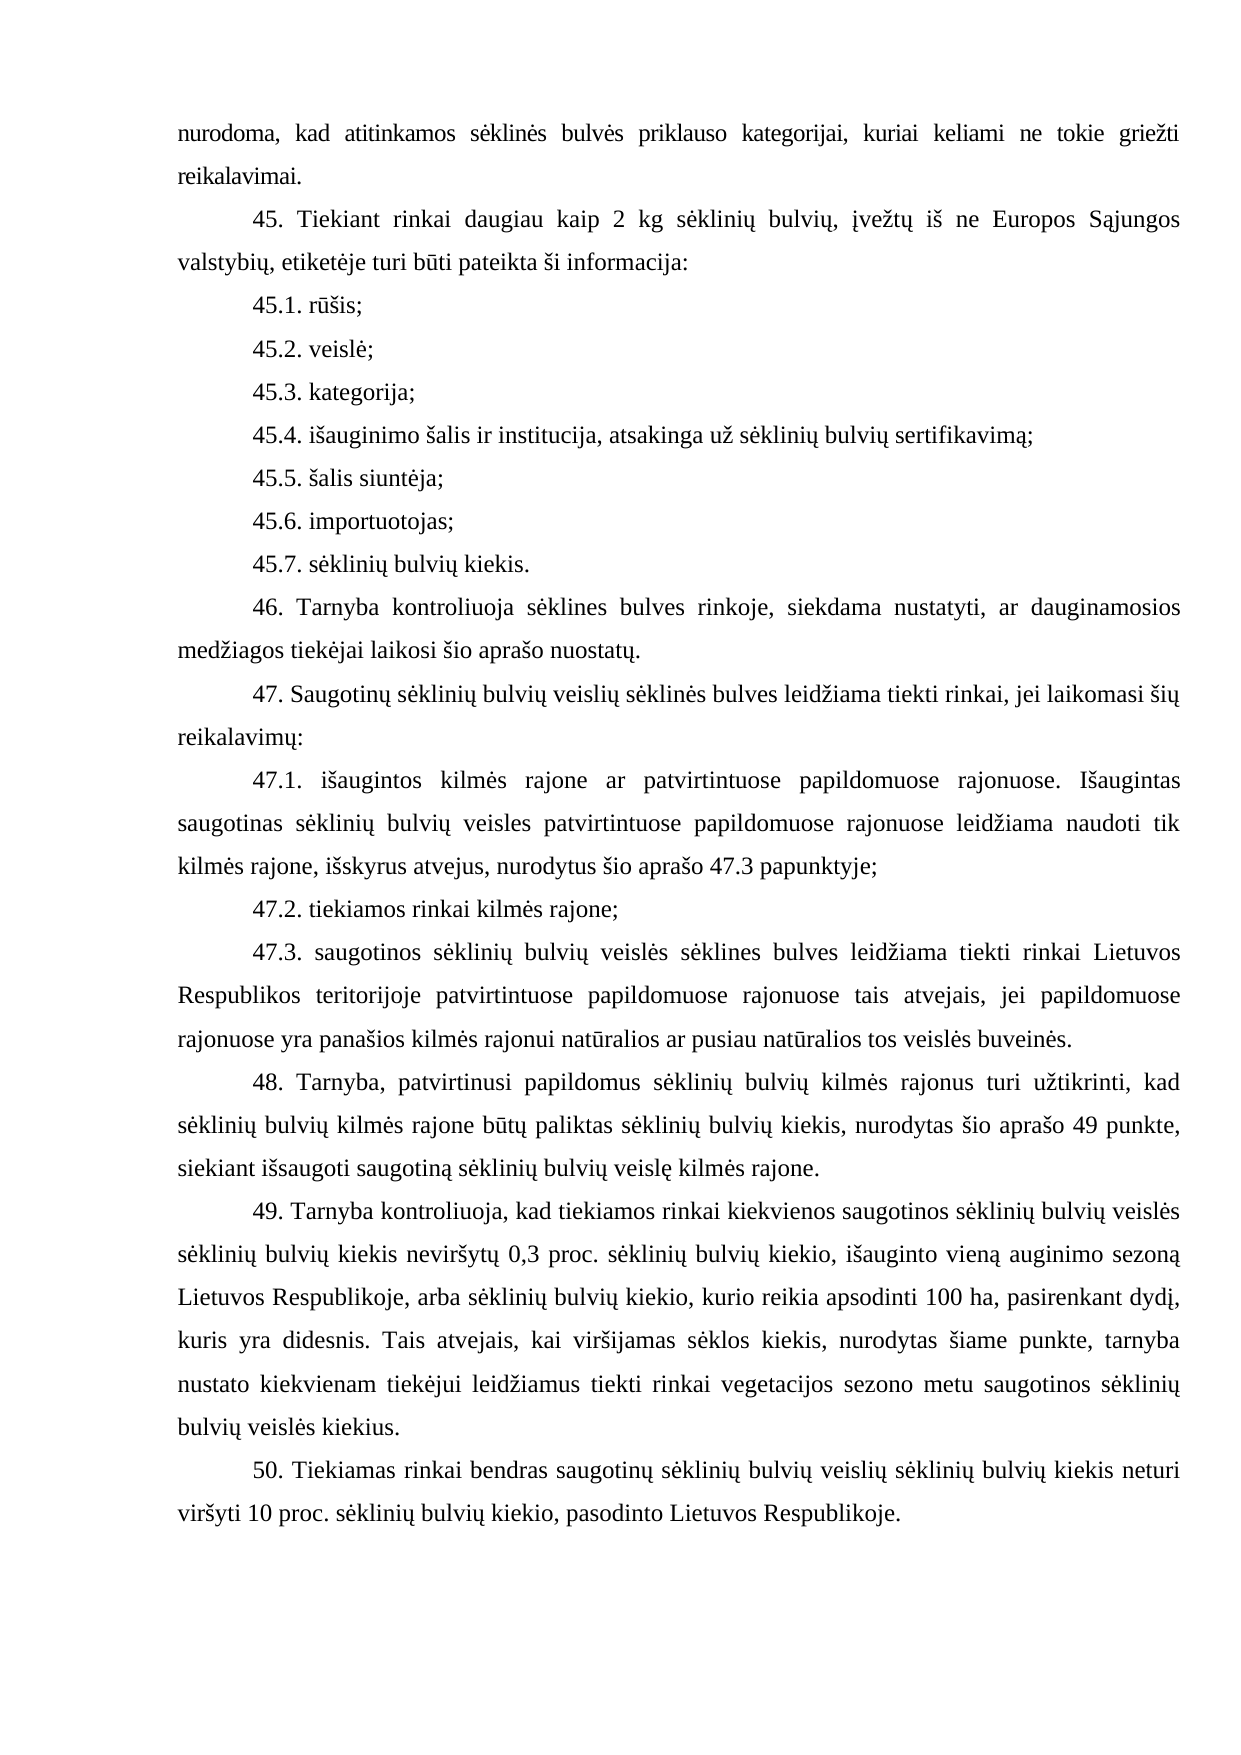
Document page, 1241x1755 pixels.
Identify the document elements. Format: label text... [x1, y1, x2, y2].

text 45.6. importuotojas; [177, 506, 1181, 535]
text 45.2. veislė; [177, 334, 1181, 362]
text 46. Tarnyba kontroliuoja sėklines bulves rinkoje, siekdama nustatyti, ar dauginamosios medžiagos tiekėjai laikosi šio aprašo nuostatų. [177, 592, 1181, 664]
text 47.1. išaugintos kilmės rajone ar patvirtintuose papildomuose rajonuose. Išaugintas saugotinas sėklinių bulvių veisles patvirtintuose papildomuose rajonuose leidžiama naudoti tik kilmės rajone, išskyrus atvejus, nurodytus šio aprašo 47.3 papunktyje; [177, 765, 1181, 880]
text 49. Tarnyba kontroliuoja, kad tiekiamos rinkai kiekvienos saugotinos sėklinių bulvių veislės sėklinių bulvių kiekis neviršytų 0,3 proc. sėklinių bulvių kiekio, išauginto vieną auginimo sezoną Lietuvos Respublikoje, arba sėklinių bulvių kiekio, kurio reikia apsodinti 100 ha, pasirenkant dydį, kuris yra didesnis. Tais atvejais, kai viršijamas sėklos kiekis, nurodytas šiame punkte, tarnyba nustato kiekvienam tiekėjui leidžiamus tiekti rinkai vegetacijos sezono metu saugotinos sėklinių bulvių veislės kiekius. [177, 1196, 1181, 1441]
text 47.2. tiekiamos rinkai kilmės rajone; [177, 894, 1181, 923]
text 45.5. šalis siuntėja; [177, 463, 1181, 492]
text 45.4. išauginimo šalis ir institucija, atsakinga už sėklinių bulvių sertifikavimą; [177, 420, 1181, 449]
text 45. Tiekiant rinkai daugiau kaip 2 kg sėklinių bulvių, įvežtų iš ne Europos Sąjungos valstybių, etiketėje turi būti pateikta ši informacija: [177, 204, 1181, 276]
text 48. Tarnyba, patvirtinusi papildomus sėklinių bulvių kilmės rajonus turi užtikrinti, kad sėklinių bulvių kilmės rajone būtų paliktas sėklinių bulvių kiekis, nurodytas šio aprašo 49 punkte, siekiant išsaugoti saugotiną sėklinių bulvių veislę kilmės rajone. [177, 1067, 1181, 1182]
text 45.7. sėklinių bulvių kiekis. [177, 549, 1181, 578]
text 50. Tiekiamas rinkai bendras saugotinų sėklinių bulvių veislių sėklinių bulvių kiekis neturi viršyti 10 proc. sėklinių bulvių kiekio, pasodinto Lietuvos Respublikoje. [177, 1455, 1181, 1527]
text nurodoma, kad atitinkamos sėklinės bulvės priklauso kategorijai, kuriai keliami ne tokie griežti reikalavimai. [177, 118, 1181, 190]
text 47. Saugotinų sėklinių bulvių veislių sėklinės bulves leidžiama tiekti rinkai, jei laikomasi šių reikalavimų: [177, 679, 1181, 751]
text 47.3. saugotinos sėklinių bulvių veislės sėklines bulves leidžiama tiekti rinkai Lietuvos Respublikos teritorijoje patvirtintuose papildomuose rajonuose tais atvejais, jei papildomuose rajonuose yra panašios kilmės rajonui natūralios ar pusiau natūralios tos veislės buveinės. [177, 937, 1181, 1052]
text 45.1. rūšis; [177, 291, 1181, 319]
text 45.3. kategorija; [177, 377, 1181, 406]
